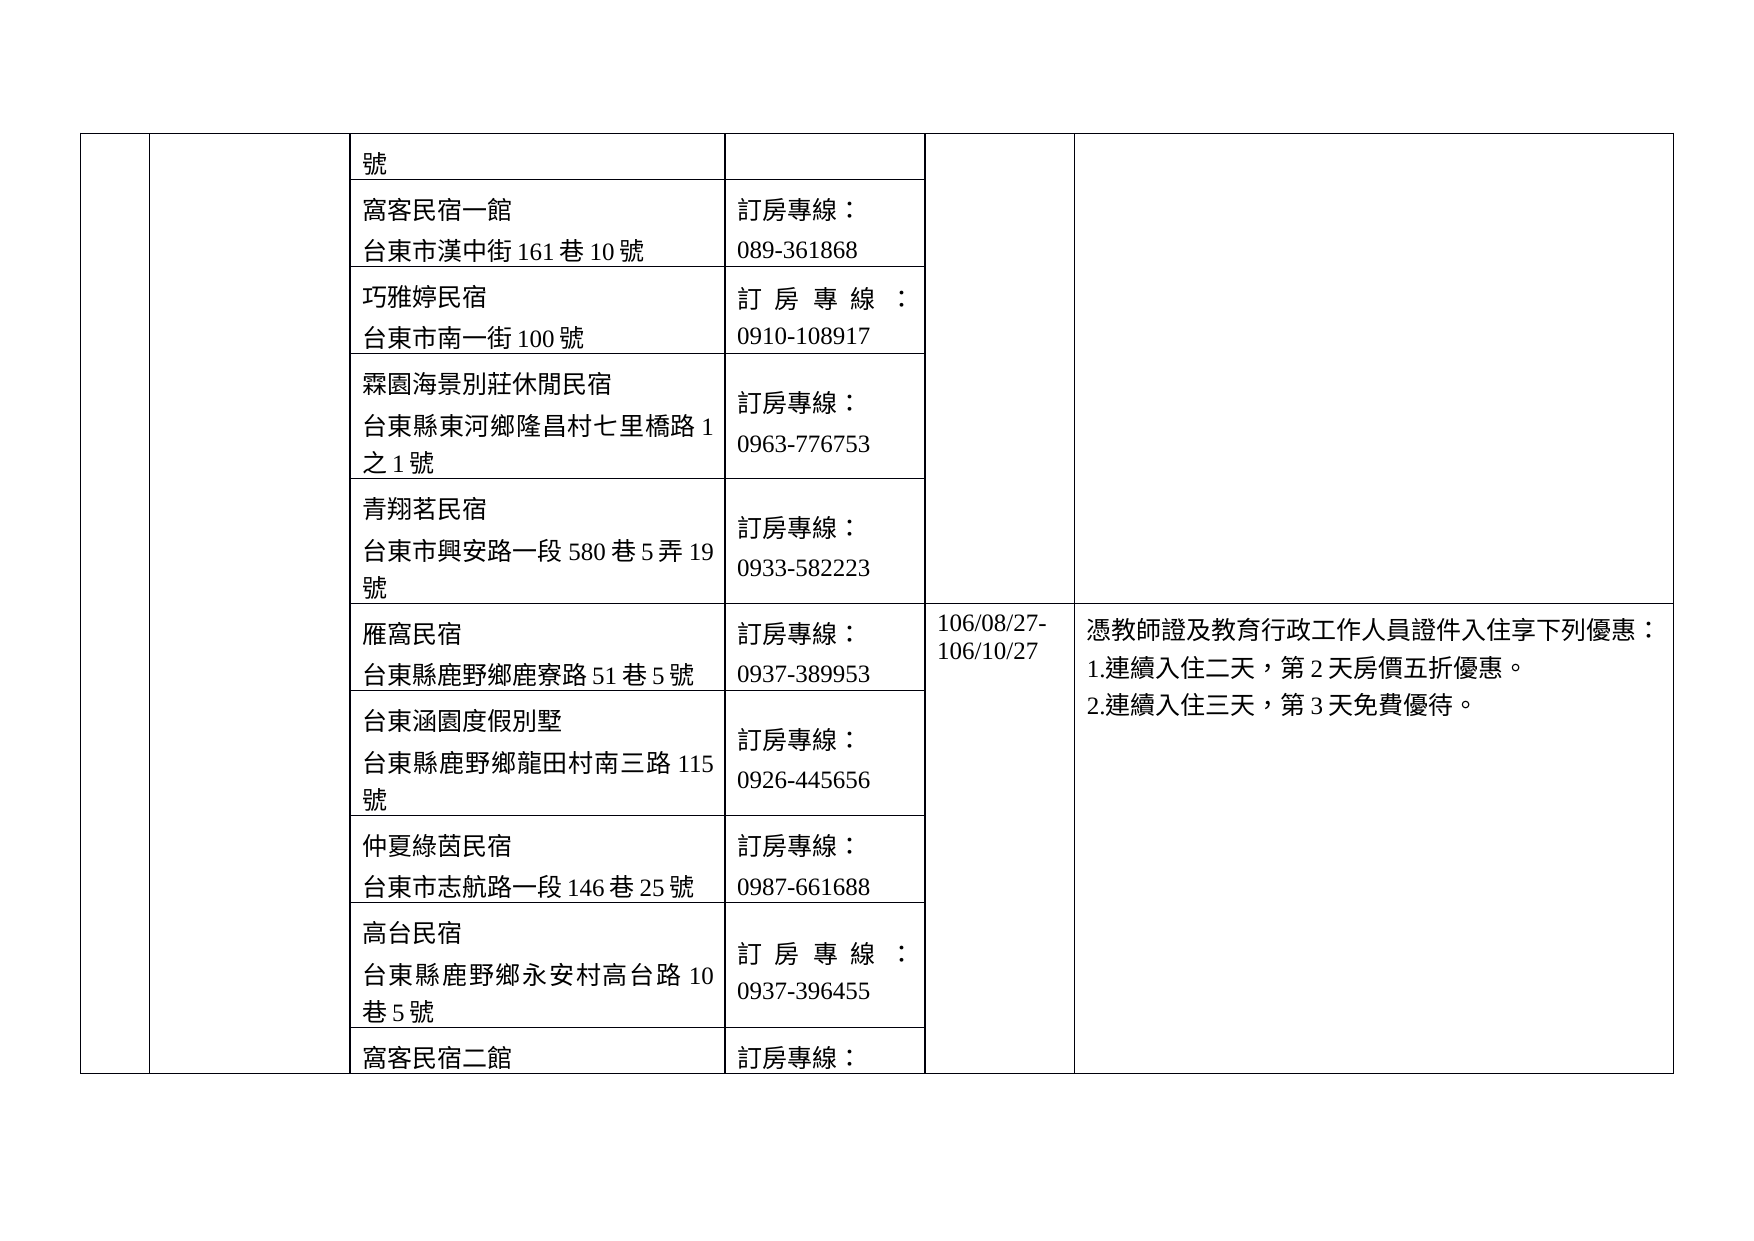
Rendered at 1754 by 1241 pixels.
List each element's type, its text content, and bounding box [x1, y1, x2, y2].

table_cell [1075, 134, 1673, 603]
table_cell 號 [351, 134, 724, 179]
table_cell 訂房專線： 0963-776753 [726, 354, 924, 478]
table_cell 訂房專線： 0933-582223 [726, 479, 924, 603]
table_cell 訂房專線：0937-396455 [726, 903, 924, 1027]
table_cell 雁窩民宿 台東縣鹿野鄉鹿寮路51巷5號 [351, 604, 724, 690]
table_cell 窩客民宿一館 台東市漢中街161巷10號 [351, 180, 724, 266]
table_cell 訂房專線： 089-361868 [726, 180, 924, 266]
table_cell 訂房專線：0910-108917 [726, 267, 924, 353]
table_cell 106/08/27-106/10/27 [926, 604, 1074, 1073]
table_cell [726, 134, 924, 179]
table_cell 訂房專線： [726, 1028, 924, 1073]
table_cell 訂房專線： 0937-389953 [726, 604, 924, 690]
table_cell 窩客民宿二館 [351, 1028, 724, 1073]
table_cell 訂房專線： 0926-445656 [726, 691, 924, 815]
table_cell 青翔茗民宿 台東市興安路一段580巷5弄19號 [351, 479, 724, 603]
table_cell 高台民宿 台東縣鹿野鄉永安村高台路10巷5號 [351, 903, 724, 1027]
table_cell [150, 134, 349, 1073]
table_cell 霖園海景別莊休閒民宿 台東縣東河鄉隆昌村七里橋路1之1號 [351, 354, 724, 478]
table_cell [81, 134, 149, 1073]
table_cell 台東涵園度假別墅 台東縣鹿野鄉龍田村南三路115號 [351, 691, 724, 815]
table_cell 巧雅婷民宿 台東市南一街100號 [351, 267, 724, 353]
table_cell 仲夏綠茵民宿 台東市志航路一段146巷25號 [351, 816, 724, 902]
table_cell 訂房專線： 0987-661688 [726, 816, 924, 902]
table_cell 憑教師證及教育行政工作人員證件入住享下列優惠： 1.連續入住二天，第2天房價五折優惠。 2.連續入住三天，第3天免費優待。 [1075, 604, 1673, 1073]
table_cell [926, 134, 1074, 603]
